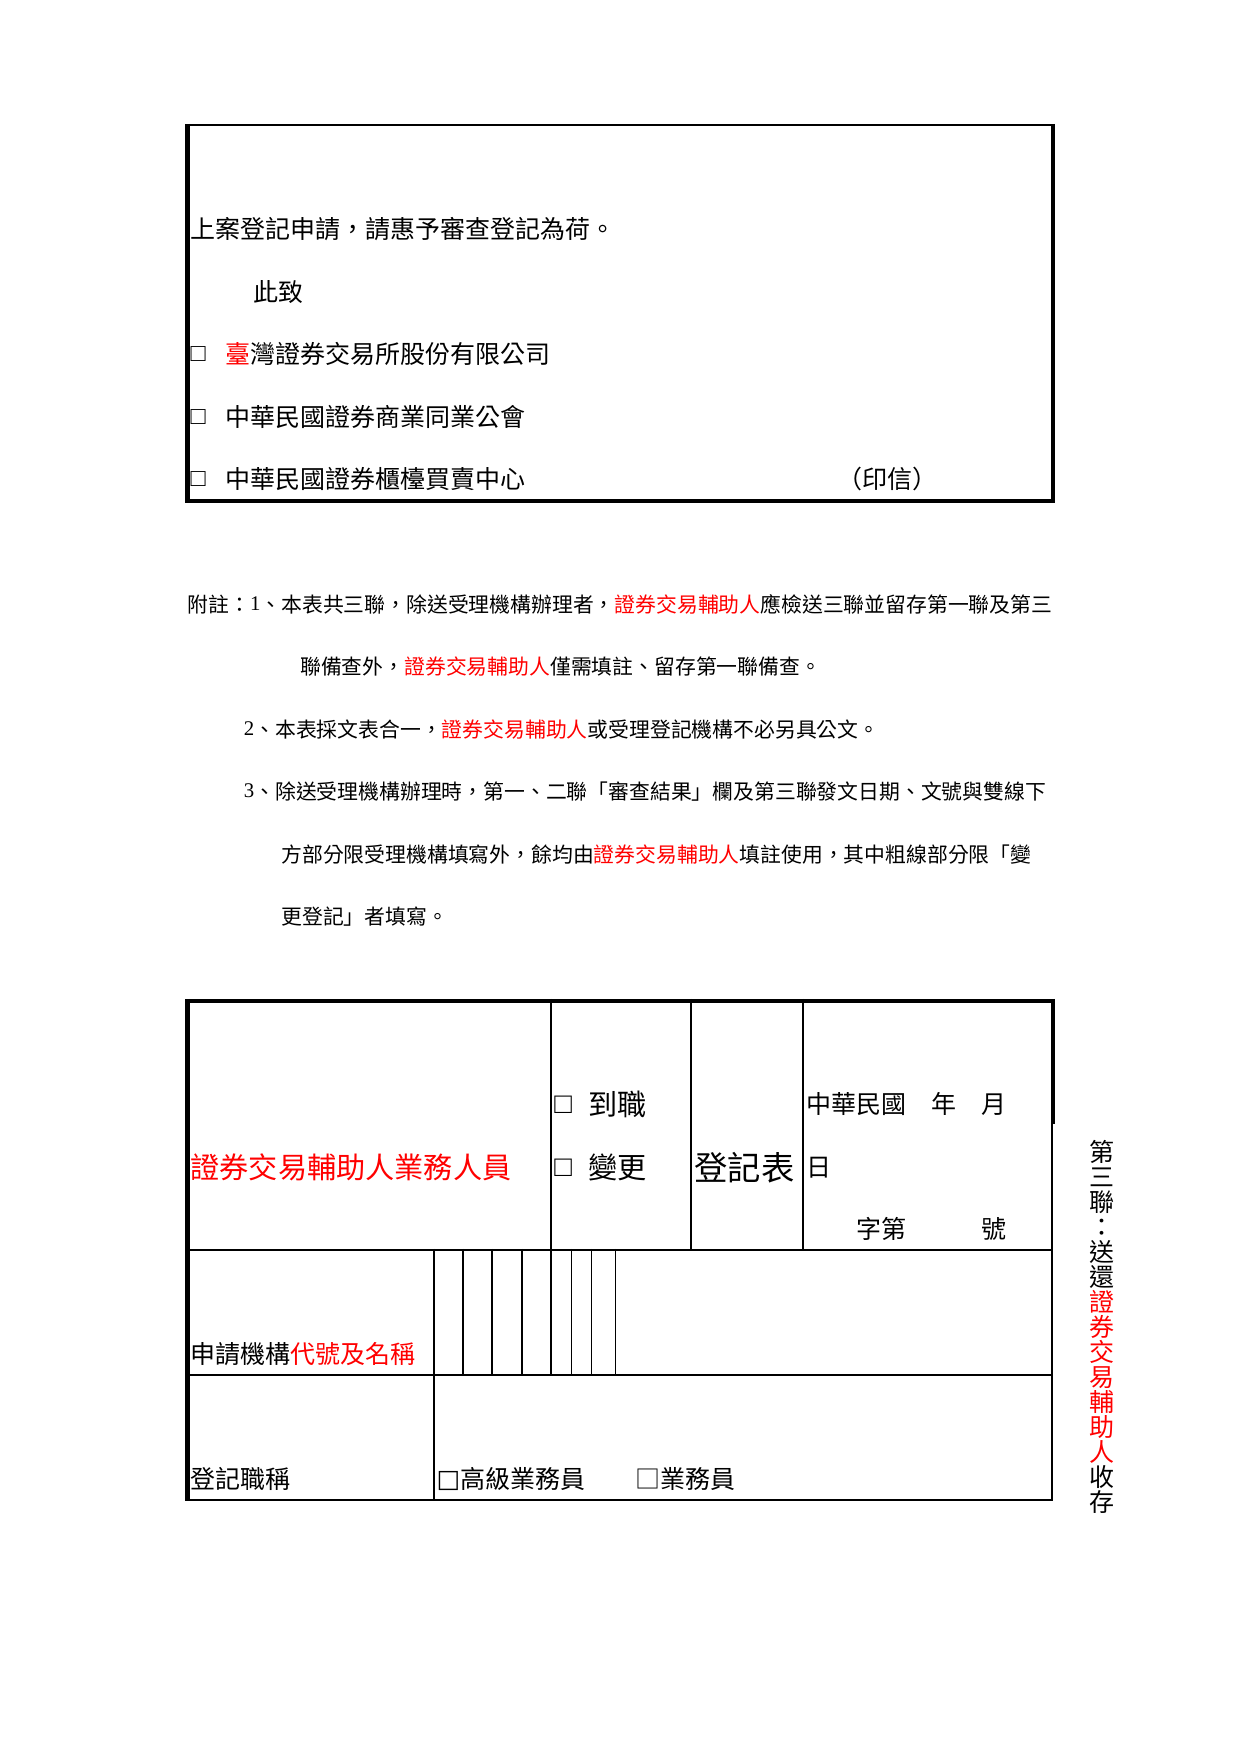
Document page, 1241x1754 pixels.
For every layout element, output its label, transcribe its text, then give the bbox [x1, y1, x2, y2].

text 2、本表採文表合一，證券交易輔助人或受理登記機構不必另具公文。 [244, 686, 1053, 749]
table_cell □高級業務員 □業務員 [435, 1376, 1051, 1499]
table_cell [435, 1251, 462, 1374]
text 3、除送受理機構辦理時，第一、二聯「審查結果」欄及第三聯發文日期、文號與雙線下方部分限受理機構填寫外，餘均由證券交易輔助人填註使用，其中粗線部分限「變更登記」者填寫。 [244, 749, 1051, 936]
table_cell [464, 1251, 491, 1374]
table_header 到職 變更 [552, 1003, 690, 1249]
table_cell [493, 1251, 521, 1374]
table_header 證券交易輔助人業務人員 [190, 1003, 550, 1249]
table_cell 登記職稱 [190, 1376, 433, 1499]
table_cell [572, 1251, 591, 1374]
table_cell [552, 1251, 571, 1374]
table_header 登記表 [692, 1003, 802, 1249]
text 附註：1、本表共三聯，除送受理機構辦理者，證券交易輔助人應檢送三聯並留存第一聯及第三聯備查外，證券交易輔助人僅需填註、留存第一聯備查。 [187, 561, 1053, 686]
table_cell [592, 1251, 615, 1374]
table_cell 上案登記申請，請惠予審查登記為荷。 此致 臺灣證券交易所股份有限公司 中華民國證券商業同業公會 中華民國證券櫃檯買賣中心 （印信） [190, 126, 1051, 499]
table_cell 申請機構代號及名稱 [190, 1251, 433, 1374]
table_header 證券交易輔助人業務人員 [1053, 1124, 1128, 1536]
table_cell [523, 1251, 550, 1374]
table_header 中華民國 年 月 日 字第 號 [804, 1003, 1051, 1249]
table_cell [616, 1251, 1051, 1374]
